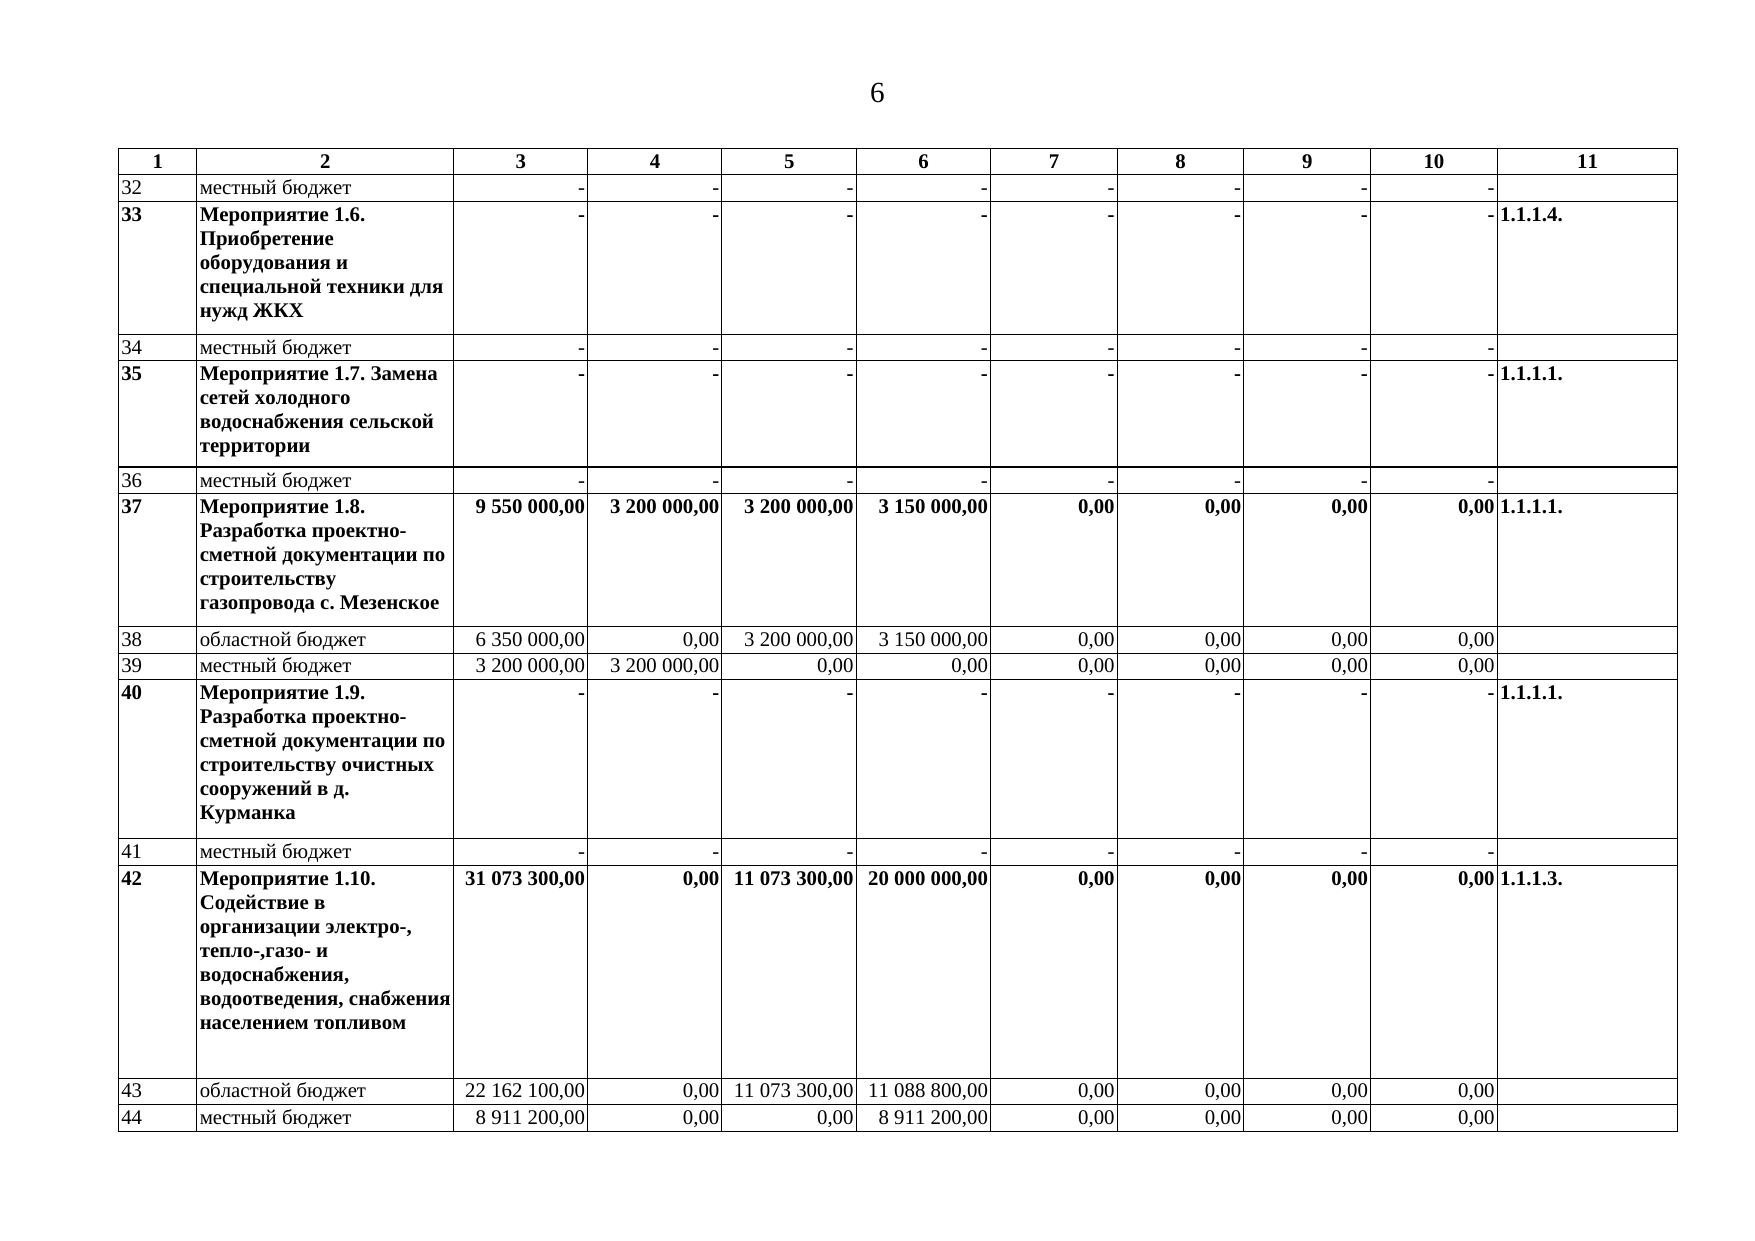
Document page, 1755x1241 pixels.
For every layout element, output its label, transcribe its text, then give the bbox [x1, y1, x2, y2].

table_cell - [1244, 175, 1370, 201]
table_cell - [588, 202, 721, 334]
table_header 6 [857, 149, 990, 174]
table_cell областной бюджет [197, 627, 453, 652]
table_cell - [1118, 680, 1243, 838]
table_cell 8 911 200,00 [454, 1105, 587, 1131]
table_cell Мероприятие 1.7. Замена сетей холодного водоснабжения сельской территории [197, 361, 453, 466]
table_cell - [454, 839, 587, 865]
table_cell 33 [119, 202, 196, 334]
table_cell 0,00 [991, 1079, 1117, 1104]
table_cell 0,00 [1371, 866, 1497, 1077]
table_header 3 [454, 149, 587, 174]
table_cell 0,00 [722, 1105, 856, 1131]
table_cell 41 [119, 839, 196, 865]
table_cell - [588, 361, 721, 466]
table_cell - [1371, 839, 1497, 865]
table_cell - [857, 202, 990, 334]
table_cell местный бюджет [197, 468, 453, 493]
table_cell 0,00 [1371, 654, 1497, 679]
table_cell 3 200 000,00 [454, 654, 587, 679]
table_header 1 [119, 149, 196, 174]
table_cell [1498, 1105, 1677, 1131]
table_cell - [1244, 202, 1370, 334]
table_cell 39 [119, 654, 196, 679]
table_cell 1.1.1.1. [1498, 361, 1677, 466]
table_cell 0,00 [588, 1105, 721, 1131]
table_cell местный бюджет [197, 1105, 453, 1131]
table_cell 0,00 [588, 866, 721, 1077]
table_cell 1.1.1.1. [1498, 680, 1677, 838]
table_cell - [588, 839, 721, 865]
table_cell 37 [119, 494, 196, 626]
table_cell 0,00 [1244, 494, 1370, 626]
table_cell 0,00 [588, 1079, 721, 1104]
table_cell 0,00 [1244, 1105, 1370, 1131]
table_cell Мероприятие 1.8. Разработка проектно-сметной документации по строительству газопровода с. Мезенское [197, 494, 453, 626]
table_cell 9 550 000,00 [454, 494, 587, 626]
table_cell 0,00 [1118, 1079, 1243, 1104]
table_cell 0,00 [1371, 494, 1497, 626]
table_cell 0,00 [991, 1105, 1117, 1131]
table_cell 35 [119, 361, 196, 466]
table_cell - [454, 175, 587, 201]
table_cell - [857, 839, 990, 865]
table_cell Мероприятие 1.9. Разработка проектно-сметной документации по строительству очистных сооружений в д. Курманка [197, 680, 453, 838]
table_cell 0,00 [1244, 654, 1370, 679]
table_cell 43 [119, 1079, 196, 1104]
table_cell местный бюджет [197, 335, 453, 360]
table_cell - [1118, 335, 1243, 360]
table_cell 3 200 000,00 [722, 494, 856, 626]
table_cell 0,00 [991, 494, 1117, 626]
table_cell 0,00 [857, 654, 990, 679]
table_cell - [857, 680, 990, 838]
table_cell местный бюджет [197, 175, 453, 201]
table_cell [1498, 175, 1677, 201]
table_cell - [1118, 175, 1243, 201]
table_cell [1498, 627, 1677, 652]
table_cell 3 200 000,00 [588, 494, 721, 626]
table_cell - [857, 335, 990, 360]
table_cell - [1118, 839, 1243, 865]
table_cell - [991, 839, 1117, 865]
table_cell местный бюджет [197, 654, 453, 679]
table_cell 3 200 000,00 [722, 627, 856, 652]
table_cell 3 200 000,00 [588, 654, 721, 679]
table_cell 0,00 [1118, 627, 1243, 652]
table_cell 0,00 [991, 654, 1117, 679]
table_cell местный бюджет [197, 839, 453, 865]
table_cell - [722, 175, 856, 201]
table_cell 44 [119, 1105, 196, 1131]
table_cell 1.1.1.3. [1498, 866, 1677, 1077]
table_cell - [588, 468, 721, 493]
table_cell - [1118, 468, 1243, 493]
table_cell - [1244, 839, 1370, 865]
table_cell - [1244, 335, 1370, 360]
table_cell 42 [119, 866, 196, 1077]
table_cell 0,00 [991, 866, 1117, 1077]
table_cell 0,00 [1118, 1105, 1243, 1131]
table_cell - [454, 468, 587, 493]
table_cell - [588, 335, 721, 360]
table_cell Мероприятие 1.10. Содействие в организации электро-, тепло-,газо- и водоснабжения, водоотведения, снабжения населением топливом [197, 866, 453, 1077]
table_cell - [991, 175, 1117, 201]
table_header 9 [1244, 149, 1370, 174]
table_cell 1.1.1.4. [1498, 202, 1677, 334]
table_cell 20 000 000,00 [857, 866, 990, 1077]
table_cell 11 073 300,00 [722, 866, 856, 1077]
table_cell 0,00 [991, 627, 1117, 652]
table_cell 0,00 [1244, 627, 1370, 652]
table_cell 31 073 300,00 [454, 866, 587, 1077]
table_cell 0,00 [1118, 654, 1243, 679]
table_cell - [1244, 468, 1370, 493]
table_header 8 [1118, 149, 1243, 174]
table_cell 0,00 [1244, 866, 1370, 1077]
table_cell - [857, 175, 990, 201]
table_cell - [722, 202, 856, 334]
table_cell - [588, 175, 721, 201]
table_cell 38 [119, 627, 196, 652]
table_cell 22 162 100,00 [454, 1079, 587, 1104]
table_cell - [1118, 361, 1243, 466]
table_cell 0,00 [1118, 494, 1243, 626]
table_header 7 [991, 149, 1117, 174]
table_cell - [1371, 468, 1497, 493]
table_cell - [454, 335, 587, 360]
table_cell - [722, 335, 856, 360]
table_cell - [991, 202, 1117, 334]
table_cell 1.1.1.1. [1498, 494, 1677, 626]
table_cell - [722, 839, 856, 865]
table_cell 11 073 300,00 [722, 1079, 856, 1104]
table_cell - [1371, 202, 1497, 334]
table_cell [1498, 654, 1677, 679]
table_cell - [722, 361, 856, 466]
table_cell - [857, 361, 990, 466]
table_cell [1498, 1079, 1677, 1104]
table_cell 0,00 [1118, 866, 1243, 1077]
table_cell 6 350 000,00 [454, 627, 587, 652]
table_cell - [857, 468, 990, 493]
table_cell [1498, 839, 1677, 865]
table_header 2 [197, 149, 453, 174]
table_cell - [991, 468, 1117, 493]
table_header 11 [1498, 149, 1677, 174]
table_cell - [1371, 335, 1497, 360]
table_cell [1498, 335, 1677, 360]
table_cell - [1371, 680, 1497, 838]
table_cell - [991, 361, 1117, 466]
table_cell 3 150 000,00 [857, 627, 990, 652]
table_cell 3 150 000,00 [857, 494, 990, 626]
table_cell 0,00 [1244, 1079, 1370, 1104]
table_header 10 [1371, 149, 1497, 174]
table_cell - [588, 680, 721, 838]
table_cell - [991, 680, 1117, 838]
table_cell - [722, 680, 856, 838]
table_cell 34 [119, 335, 196, 360]
table_cell 0,00 [1371, 1105, 1497, 1131]
table_cell 0,00 [722, 654, 856, 679]
table_cell - [454, 361, 587, 466]
table_cell 40 [119, 680, 196, 838]
table_cell [1498, 468, 1677, 493]
table_cell - [1244, 680, 1370, 838]
table_cell - [1371, 175, 1497, 201]
table_cell - [722, 468, 856, 493]
table_cell - [454, 202, 587, 334]
table_cell 0,00 [588, 627, 721, 652]
table_header 4 [588, 149, 721, 174]
table_cell 11 088 800,00 [857, 1079, 990, 1104]
table_cell 0,00 [1371, 1079, 1497, 1104]
table_cell 8 911 200,00 [857, 1105, 990, 1131]
table_header 5 [722, 149, 856, 174]
table_cell 36 [119, 468, 196, 493]
table_cell Мероприятие 1.6. Приобретение оборудования и специальной техники для нужд ЖКХ [197, 202, 453, 334]
table_cell 0,00 [1371, 627, 1497, 652]
table_cell - [1371, 361, 1497, 466]
table_cell - [1244, 361, 1370, 466]
table_cell 32 [119, 175, 196, 201]
table_cell - [454, 680, 587, 838]
table_cell областной бюджет [197, 1079, 453, 1104]
table_cell - [991, 335, 1117, 360]
table_cell - [1118, 202, 1243, 334]
